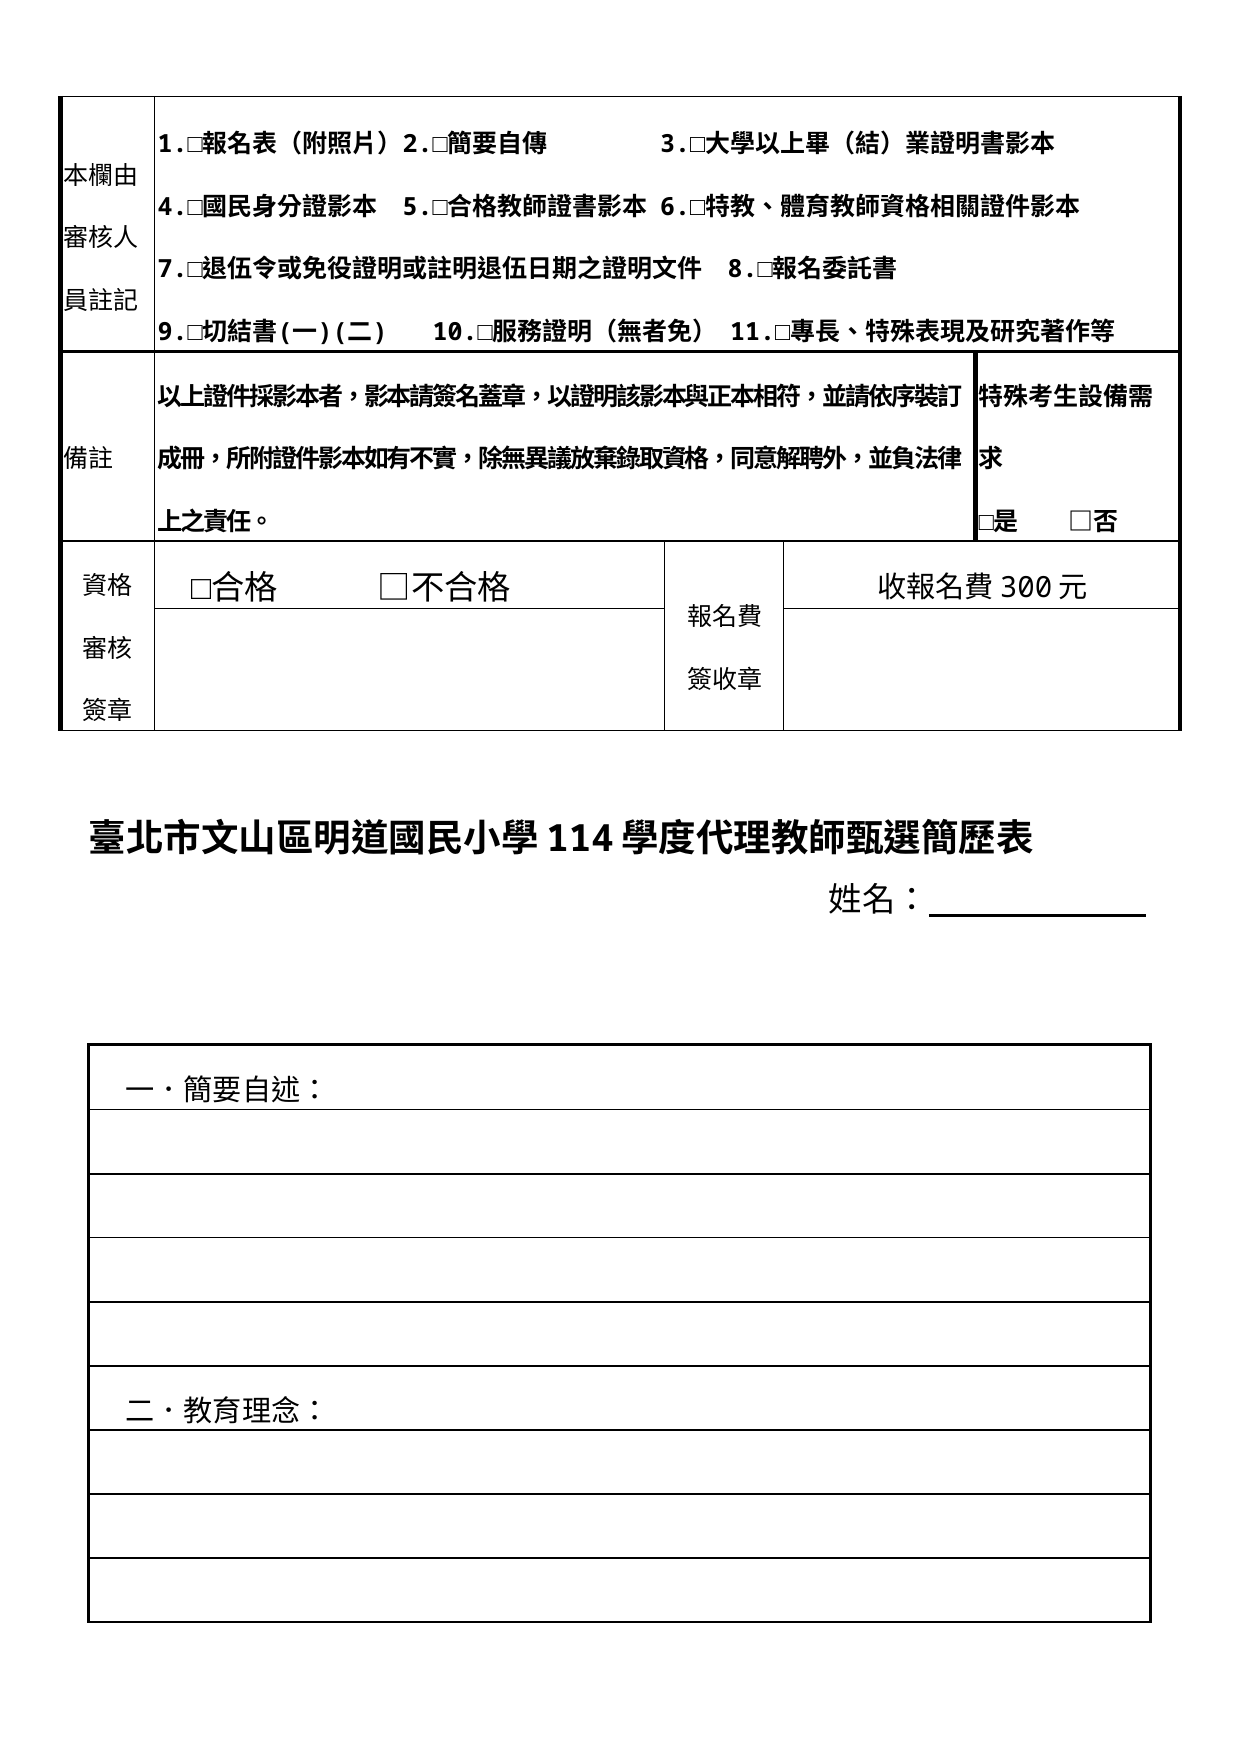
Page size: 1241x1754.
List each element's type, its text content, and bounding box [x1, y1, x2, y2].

table_cell [784, 609, 1178, 729]
table_cell 備註 [63, 353, 154, 540]
table_cell 報名費 簽收章 [665, 542, 783, 729]
table_cell [90, 1238, 1149, 1301]
text 臺北市文山區明道國民小學114學度代理教師甄選簡歷表 [89, 793, 1152, 856]
table_cell [155, 609, 664, 729]
table_cell 收報名費300元 [784, 542, 1178, 607]
table_cell 1.□報名表（附照片）2.□簡要自傳 3.□大學以上畢（結）業證明書影本 4.□國民身分證影本 5.□合格教師證書影本 6.□特教、體育教師資格相關證件影本 7.□退伍令或免役證明或註明退伍日期之證明文件 8.□報名委託書 9.□切結書(一)(二) 10.□服務證明（無者免） 11.□專長、特殊表現及研究著作等 [155, 97, 1178, 350]
table_cell 二．教育理念： [90, 1367, 1149, 1429]
table_cell [90, 1495, 1149, 1557]
table_cell 資格 審核 簽章 [63, 542, 154, 729]
table_cell 特殊考生設備需求 □是 □否 [978, 353, 1178, 540]
text 姓名： [89, 856, 1152, 981]
table_cell [90, 1559, 1149, 1621]
table_header 一．簡要自述： [90, 1046, 1149, 1109]
table_cell [90, 1175, 1149, 1237]
table_cell □合格 □不合格 [155, 542, 664, 607]
table_cell [90, 1431, 1149, 1493]
table_cell [90, 1110, 1149, 1173]
table_cell 本欄由 審核人 員註記 [63, 97, 154, 350]
table_cell 以上證件採影本者，影本請簽名蓋章，以證明該影本與正本相符，並請依序裝訂成冊，所附證件影本如有不實，除無異議放棄錄取資格，同意解聘外，並負法律上之責任。 [155, 353, 973, 540]
table_cell [90, 1303, 1149, 1365]
